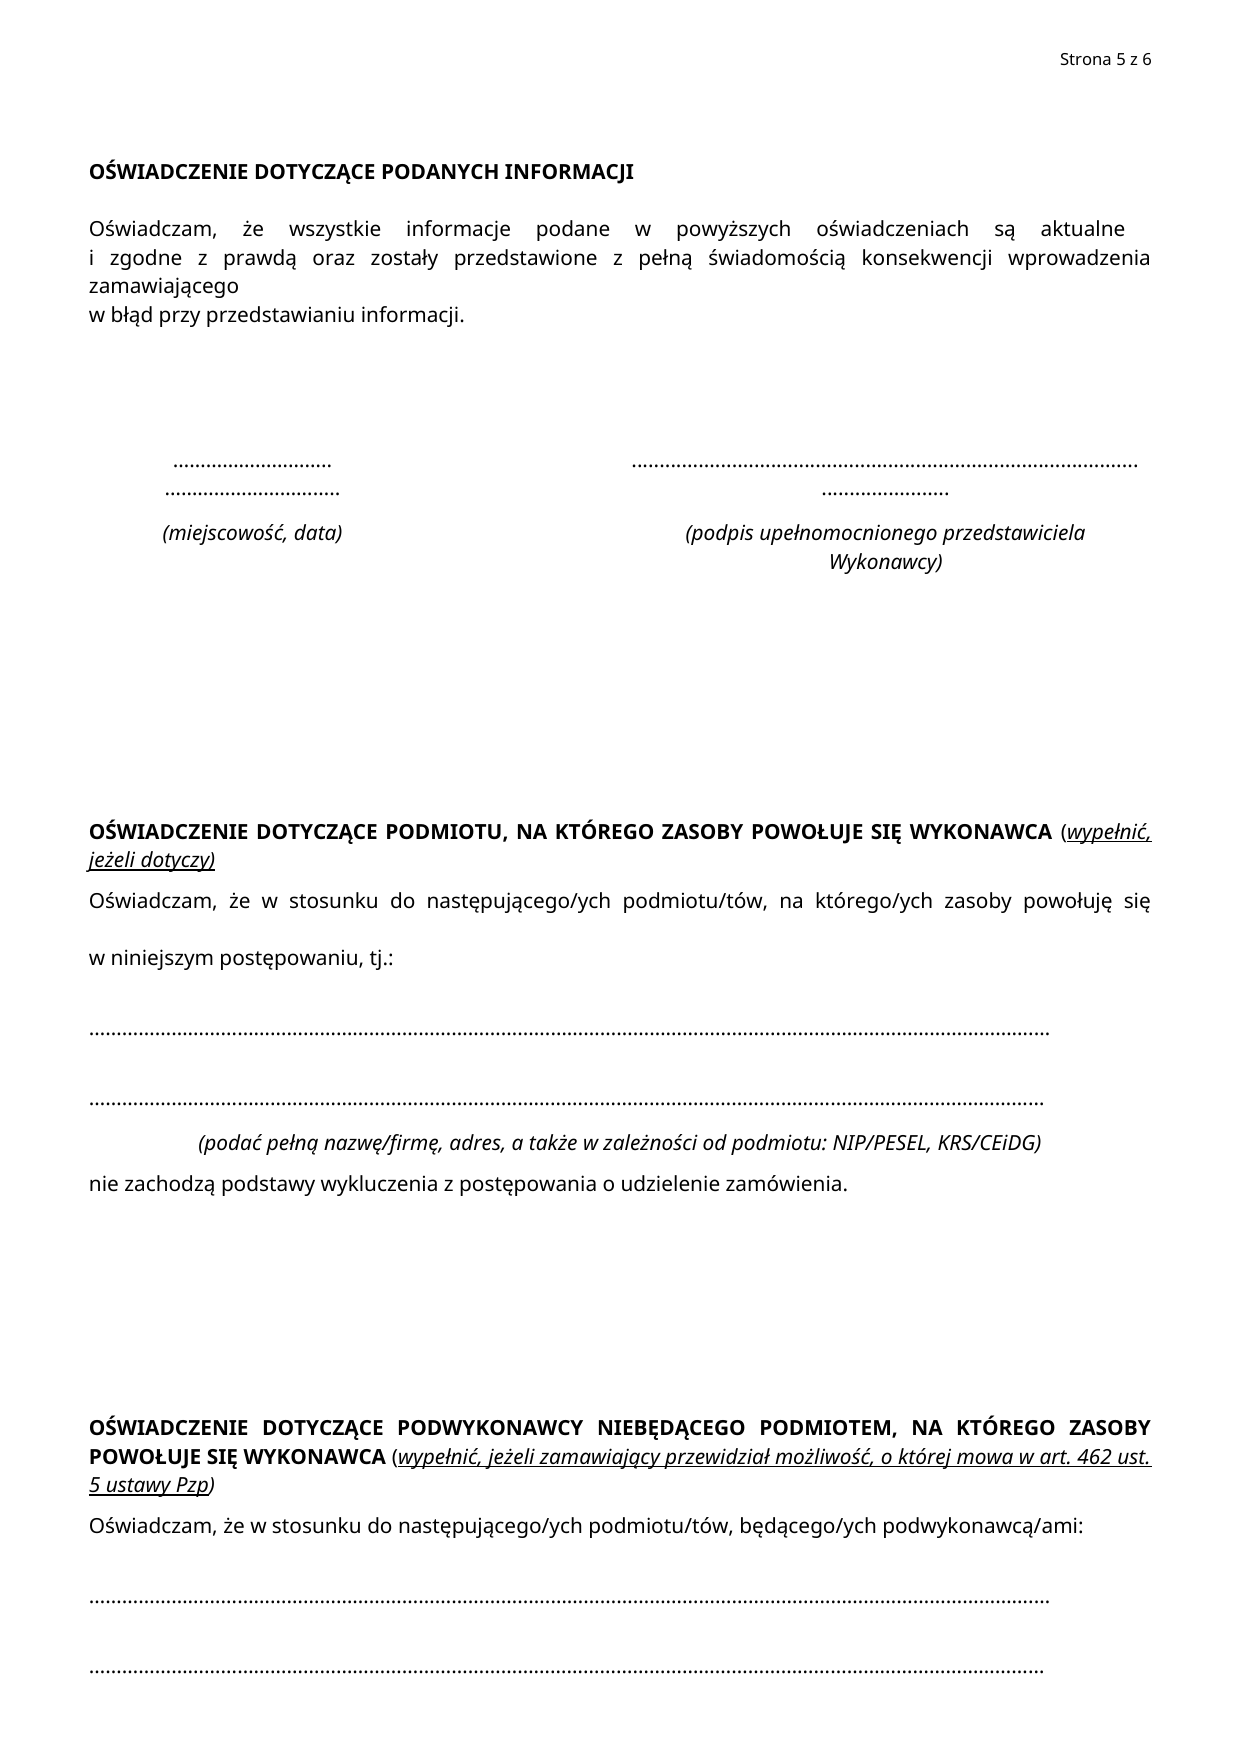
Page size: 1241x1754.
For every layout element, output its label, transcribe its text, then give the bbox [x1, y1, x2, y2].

text ……………………………………………………………………..….…………………………………………………………………………….… [89, 1581, 1152, 1610]
text ………………………………………………………………………………………………………………………………………………………… [89, 1651, 1152, 1680]
text ………………………………………………………………………………………………………………………………………………………… [89, 1083, 1152, 1112]
text (podać pełną nazwę/firmę, adres, a także w zależności od podmiotu: NIP/PESEL, KRS/CEiDG) [89, 1128, 1152, 1157]
text OŚWIADCZENIE DOTYCZĄCE PODWYKONAWCY NIEBĘDĄCEGO PODMIOTEM, NA KTÓREGO ZASOBY POWOŁUJE SIĘ WYKONAWCA (wypełnić, jeżeli zamawiający przewidział możliwość, o której mowa w art. 462 ust. 5 ustawy Pzp) [89, 1413, 1152, 1499]
table_cell (podpis upełnomocnionego przedstawiciela Wykonawcy) [508, 518, 1152, 575]
text nie zachodzą podstawy wykluczenia z postępowania o udzielenie zamówienia. [89, 1169, 1152, 1198]
text Oświadczam, że wszystkie informacje podane w powyższych oświadczeniach są aktualne i zgodne z prawdą oraz zostały przedstawione z pełną świadomością konsekwencji wprowadzenia zamawiającego w błąd przy przedstawianiu informacji. [89, 214, 1152, 328]
text OŚWIADCZENIE DOTYCZĄCE PODANYCH INFORMACJI [89, 157, 1152, 185]
text OŚWIADCZENIE DOTYCZĄCE PODMIOTU, NA KTÓREGO ZASOBY POWOŁUJE SIĘ WYKONAWCA (wypełnić, jeżeli dotyczy) [89, 817, 1152, 874]
text Oświadczam, że w stosunku do następującego/ych podmiotu/tów, będącego/ych podwykonawcą/ami: [89, 1511, 1152, 1540]
table_cell (miejscowość, data) [89, 518, 508, 575]
text ……………………………………………………………………..….…………………………………………………………………………….… [89, 1013, 1152, 1042]
text Oświadczam, że w stosunku do następującego/ych podmiotu/tów, na którego/ych zasoby powołuję się w niniejszym postępowaniu, tj.: [89, 886, 1152, 972]
table_header ………………………..………………………….. [89, 345, 508, 518]
table_header .................................................................................................................. [508, 345, 1152, 518]
